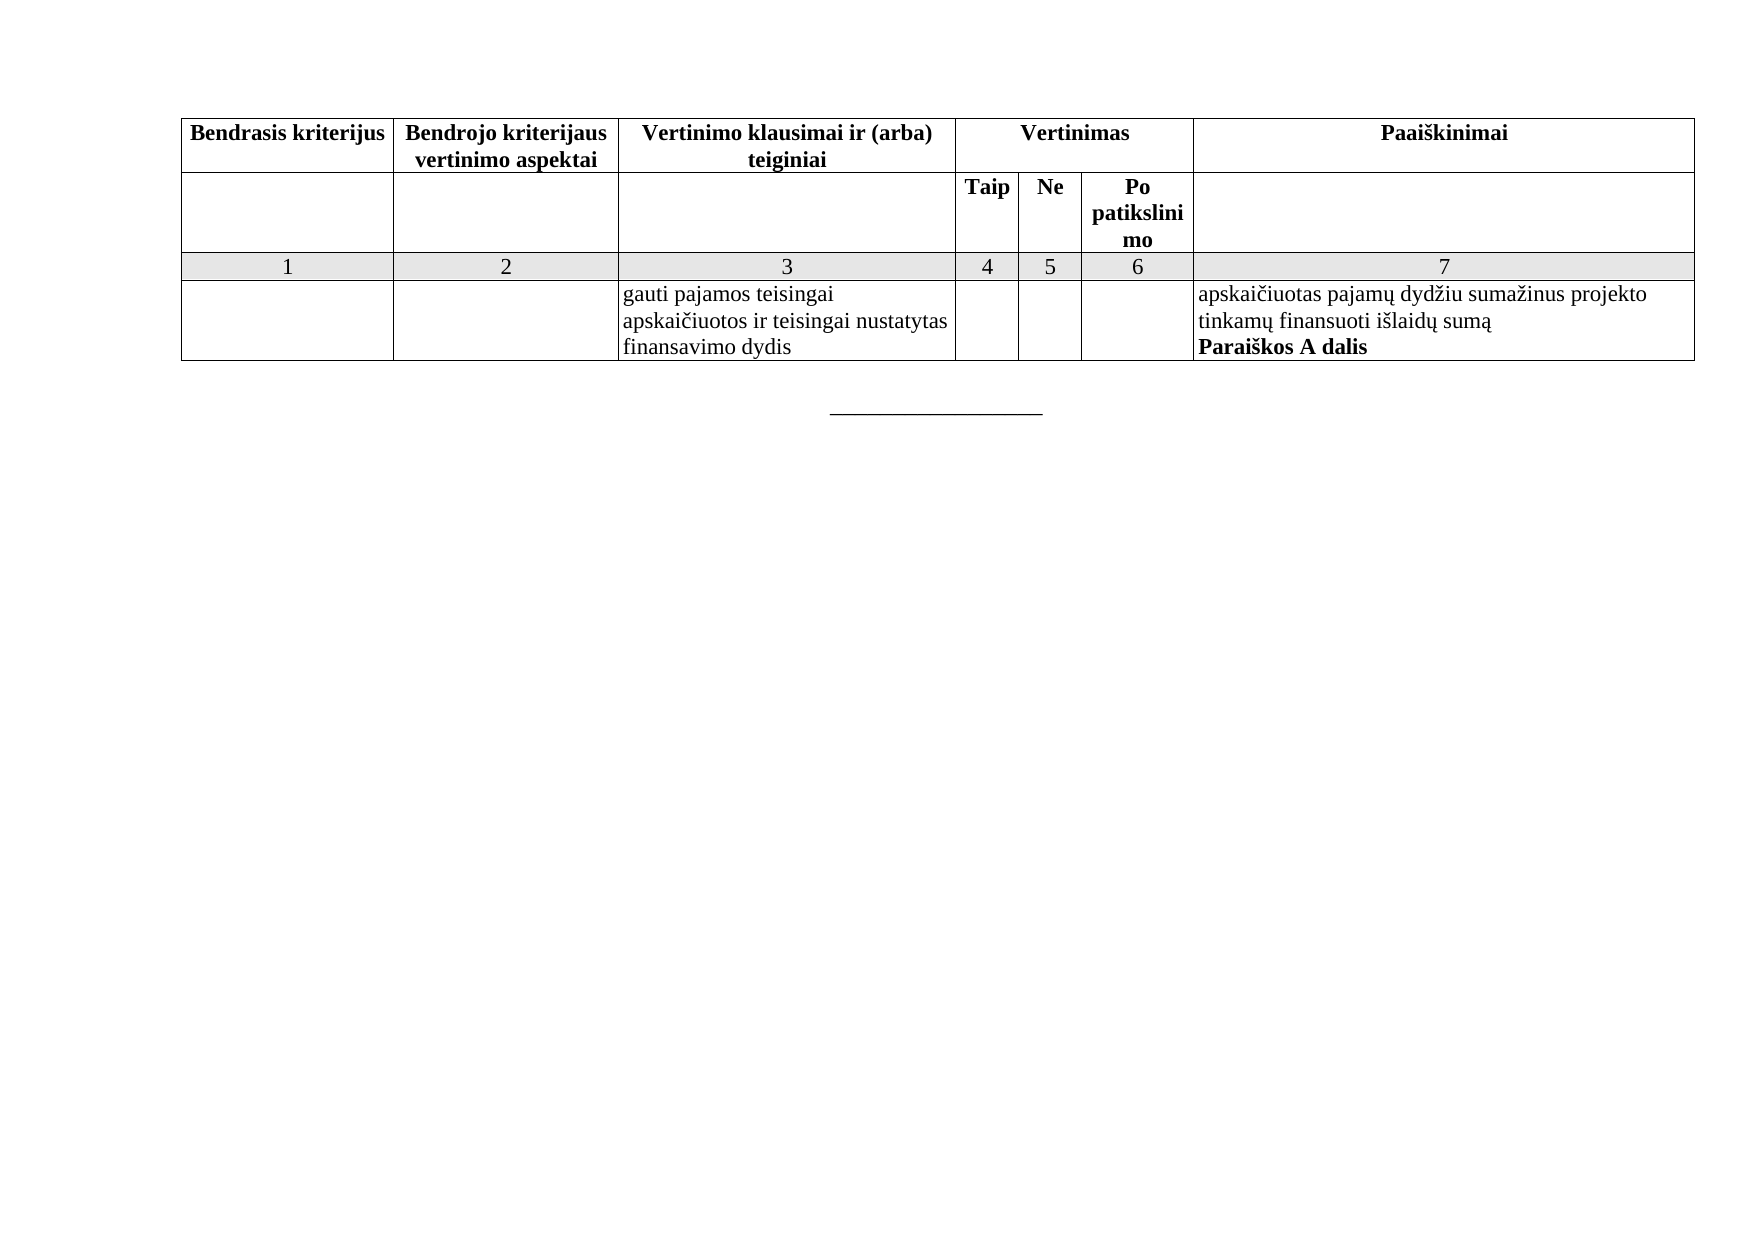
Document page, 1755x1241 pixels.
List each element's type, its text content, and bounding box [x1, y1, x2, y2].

table_cell [182, 173, 393, 252]
table_cell Po patikslinimo [1082, 173, 1086, 252]
table_header Vertinimas [956, 119, 1193, 172]
table_cell [1082, 281, 1193, 359]
table_cell 1 [182, 253, 393, 279]
table_cell 5 [1019, 253, 1081, 279]
table_cell [619, 173, 955, 252]
table_cell [394, 281, 618, 359]
table_header Bendrasis kriterijus [182, 119, 393, 172]
table_cell Ne [1019, 173, 1081, 252]
table_cell Taip [956, 173, 1018, 252]
table_cell 9. Užtikrintas efektyvus projektui įgyvendinti reikalingų lėšų panaudojimas [182, 281, 393, 359]
text _________________ [177, 389, 1695, 418]
table_cell 2 [394, 253, 618, 279]
table_cell 3 [619, 253, 955, 279]
table_cell [1019, 281, 1081, 359]
table_cell [394, 173, 618, 252]
table_header Paaiškinimai [1194, 119, 1694, 172]
table_cell [956, 281, 1018, 359]
table_cell 4 [956, 253, 1018, 279]
table_cell 7 [1194, 253, 1694, 279]
table_cell 6 [1082, 253, 1193, 279]
table_cell [1194, 173, 1694, 252]
